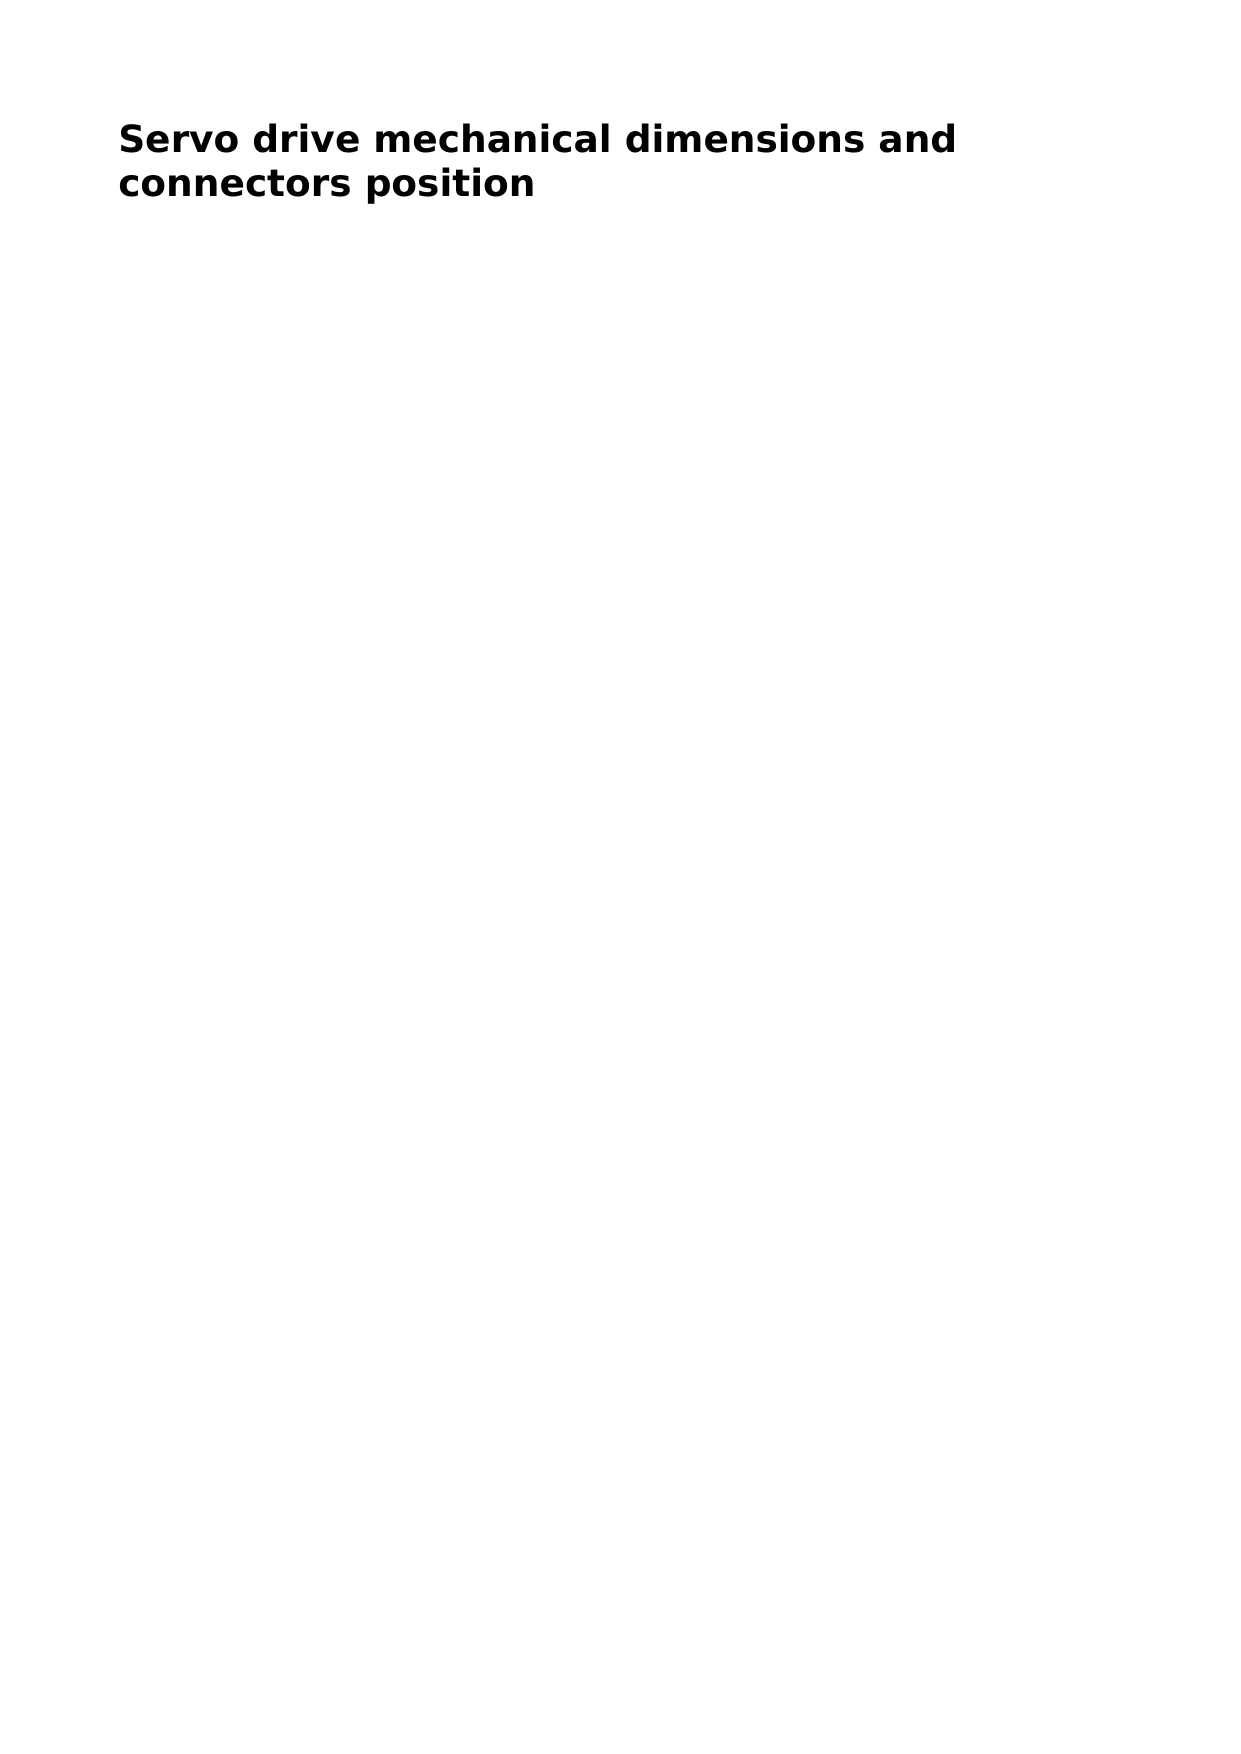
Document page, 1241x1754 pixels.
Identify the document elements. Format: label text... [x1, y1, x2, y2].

subtitle Servo drive mechanical dimensions and connectors position [118, 118, 1122, 205]
